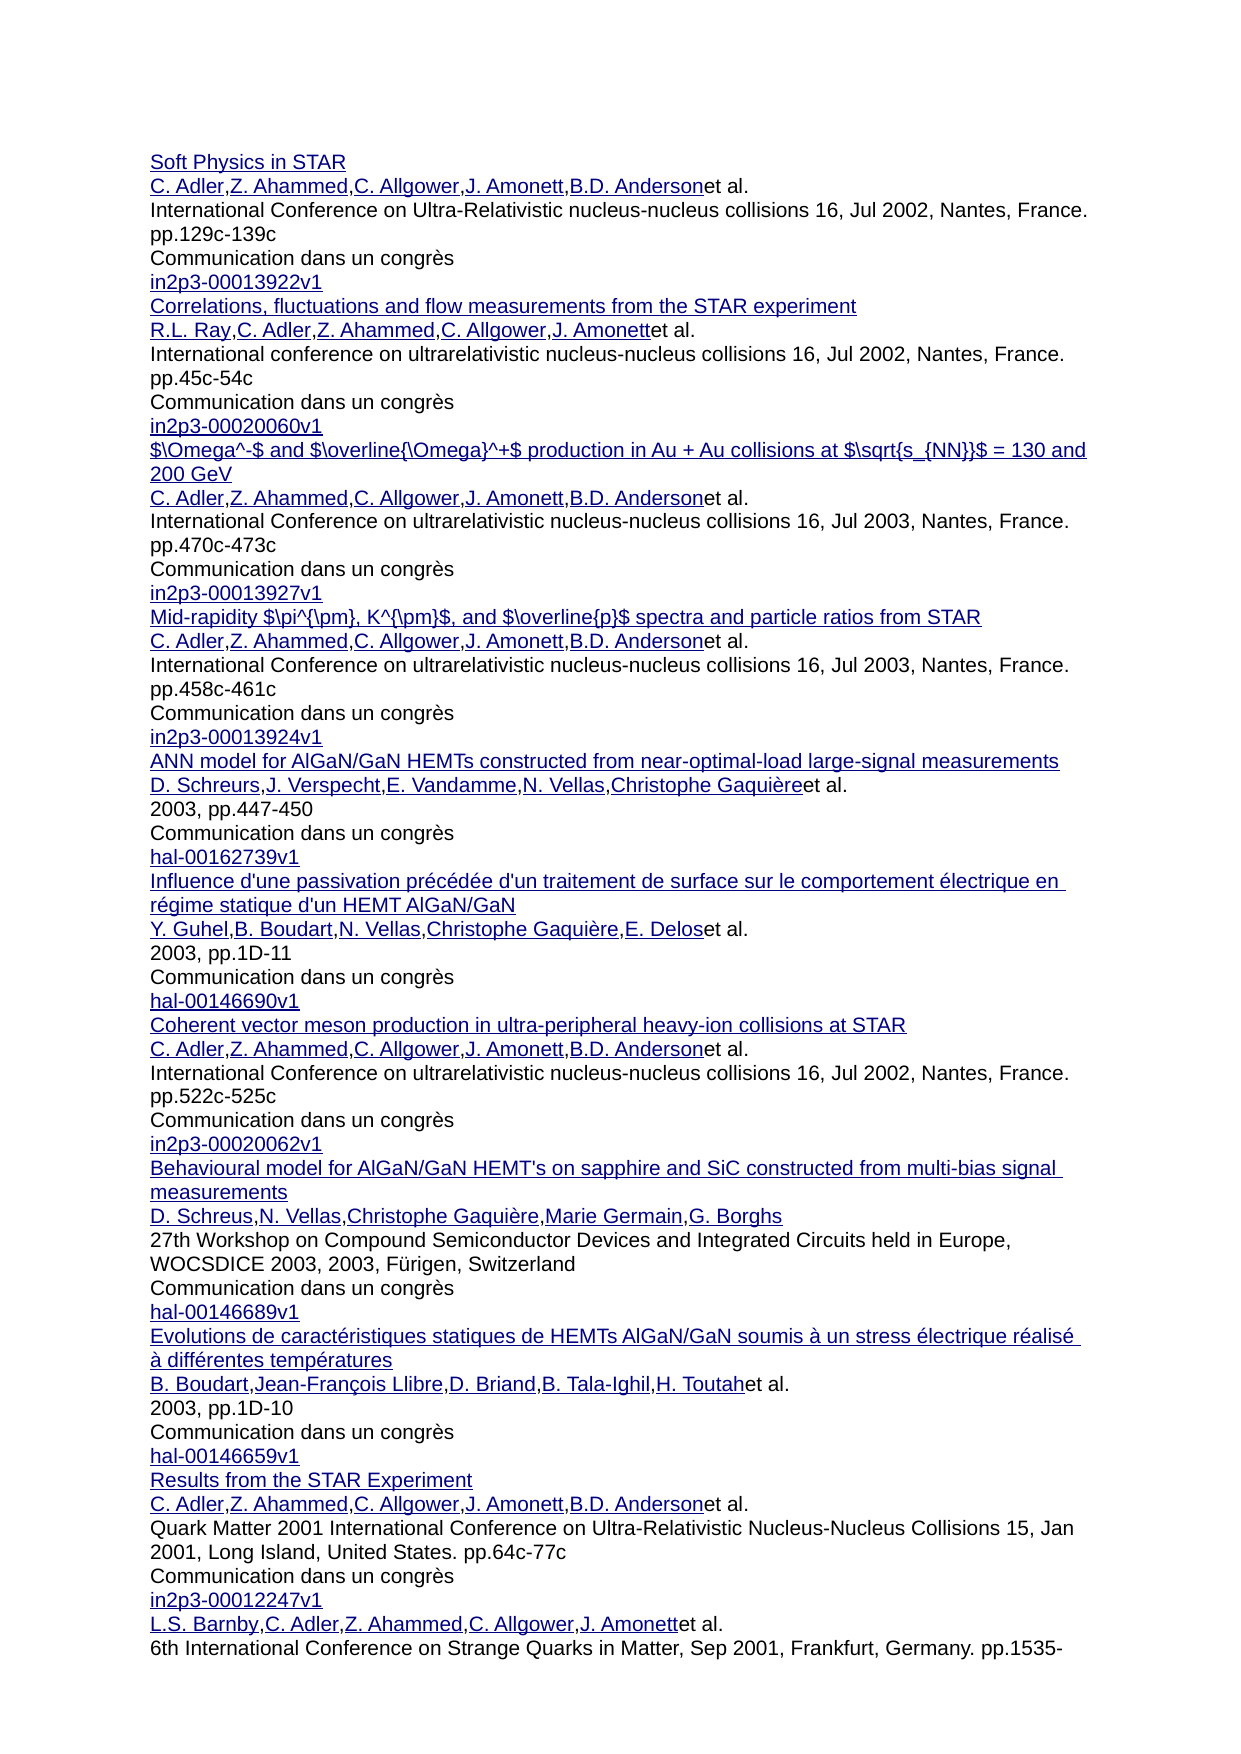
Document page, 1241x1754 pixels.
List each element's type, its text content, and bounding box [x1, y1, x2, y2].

table_cell Strangeness in Au + Au collisions at $\sqrt{s_{NN}}$ = 130 GeV observed with the STAR detector L.S. Barnby,C. Adler,Z. Ahammed,C. Allgower,J. Amonettet al. 6th International Conference on Strange Quarks in Matter, Sep 2001, Frankfurt, Germany. pp.1535-1542 Communication dans un congrès in2p3-00012309v1 [150, 1611, 1090, 1659]
table_cell Soft Physics in STAR C. Adler,Z. Ahammed,C. Allgower,J. Amonett,B.D. Andersonet al. International Conference on Ultra-Relativistic nucleus-nucleus collisions 16, Jul 2002, Nantes, France. pp.129c-139c Communication dans un congrès in2p3-00013922v1 [150, 150, 1090, 294]
table_cell Correlations, fluctuations and flow measurements from the STAR experiment R.L. Ray,C. Adler,Z. Ahammed,C. Allgower,J. Amonettet al. International conference on ultrarelativistic nucleus-nucleus collisions 16, Jul 2002, Nantes, France. pp.45c-54c Communication dans un congrès in2p3-00020060v1 [150, 294, 1090, 437]
table_cell Coherent vector meson production in ultra-peripheral heavy-ion collisions at STAR C. Adler,Z. Ahammed,C. Allgower,J. Amonett,B.D. Andersonet al. International Conference on ultrarelativistic nucleus-nucleus collisions 16, Jul 2002, Nantes, France. pp.522c-525c Communication dans un congrès in2p3-00020062v1 [150, 1013, 1090, 1156]
table_cell Influence d'une passivation précédée d'un traitement de surface sur le comportement électrique en régime statique d'un HEMT AlGaN/GaN Y. Guhel,B. Boudart,N. Vellas,Christophe Gaquière,E. Deloset al. 2003, pp.1D-11 Communication dans un congrès hal-00146690v1 [150, 869, 1090, 1012]
table_cell Behavioural model for AlGaN/GaN HEMT's on sapphire and SiC constructed from multi-bias signal measurements D. Schreus,N. Vellas,Christophe Gaquière,Marie Germain,G. Borghs 27th Workshop on Compound Semiconductor Devices and Integrated Circuits held in Europe, WOCSDICE 2003, 2003, Fürigen, Switzerland Communication dans un congrès hal-00146689v1 [150, 1156, 1090, 1324]
table_cell Results from the STAR Experiment C. Adler,Z. Ahammed,C. Allgower,J. Amonett,B.D. Andersonet al. Quark Matter 2001 International Conference on Ultra-Relativistic Nucleus-Nucleus Collisions 15, Jan 2001, Long Island, United States. pp.64c-77c Communication dans un congrès in2p3-00012247v1 [150, 1468, 1090, 1611]
table_cell $\Omega^-$ and $\overline{\Omega}^+$ production in Au + Au collisions at $\sqrt{s_{NN}}$ = 130 and 200 GeV C. Adler,Z. Ahammed,C. Allgower,J. Amonett,B.D. Andersonet al. International Conference on ultrarelativistic nucleus-nucleus collisions 16, Jul 2003, Nantes, France. pp.470c-473c Communication dans un congrès in2p3-00013927v1 [150, 438, 1090, 605]
table_cell Mid-rapidity $\pi^{\pm}, K^{\pm}$, and $\overline{p}$ spectra and particle ratios from STAR C. Adler,Z. Ahammed,C. Allgower,J. Amonett,B.D. Andersonet al. International Conference on ultrarelativistic nucleus-nucleus collisions 16, Jul 2003, Nantes, France. pp.458c-461c Communication dans un congrès in2p3-00013924v1 [150, 605, 1090, 749]
table_cell ANN model for AlGaN/GaN HEMTs constructed from near-optimal-load large-signal measurements D. Schreurs,J. Verspecht,E. Vandamme,N. Vellas,Christophe Gaquièreet al. 2003, pp.447-450 Communication dans un congrès hal-00162739v1 [150, 749, 1090, 869]
table_cell Evolutions de caractéristiques statiques de HEMTs AlGaN/GaN soumis à un stress électrique réalisé à différentes températures B. Boudart,Jean-François Llibre,D. Briand,B. Tala-Ighil,H. Toutahet al. 2003, pp.1D-10 Communication dans un congrès hal-00146659v1 [150, 1324, 1090, 1468]
